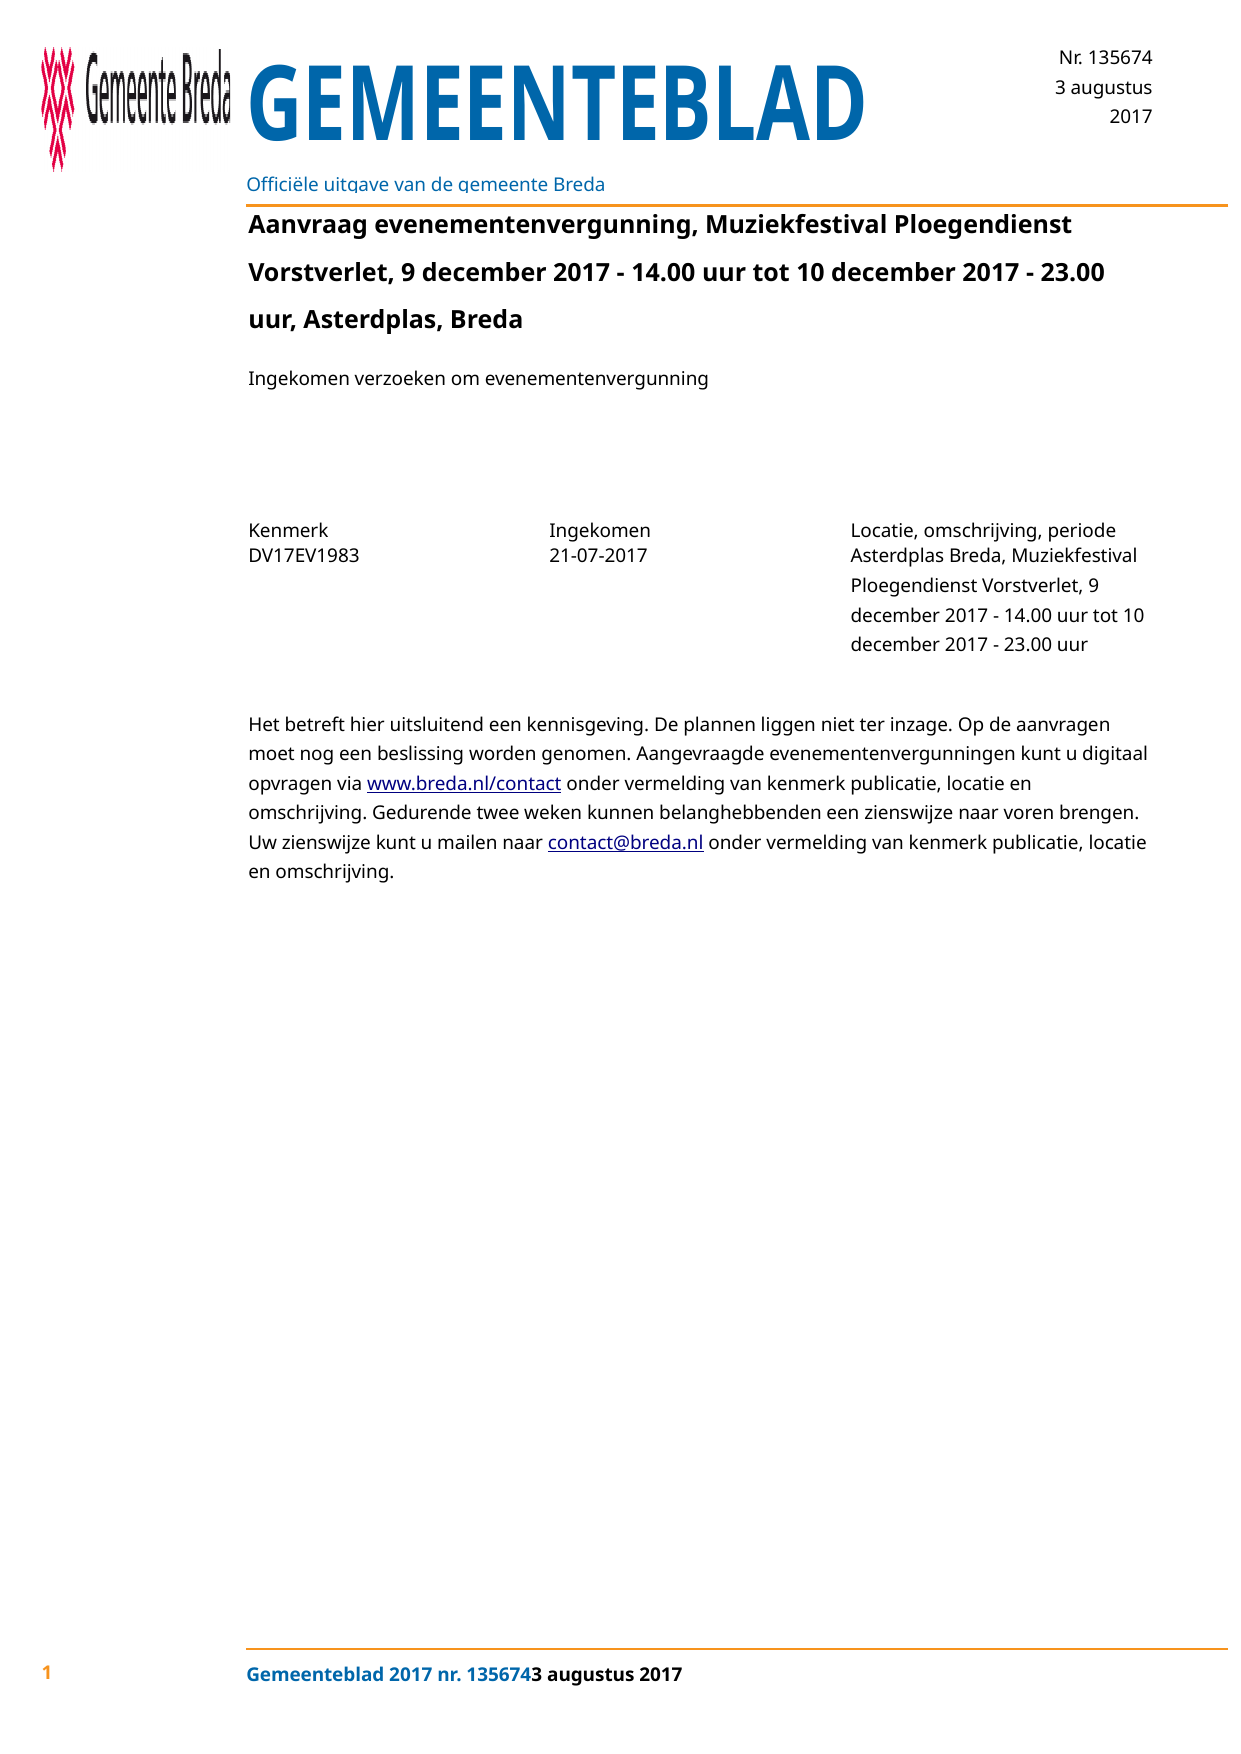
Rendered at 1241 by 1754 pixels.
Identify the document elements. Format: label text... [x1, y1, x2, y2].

table_cell 21-07-2017 [549, 543, 850, 657]
text Het betreft hier uitsluitend een kennisgeving. De plannen liggen niet ter inzage. Op de aanvragen moet nog een beslissing worden genomen. Aangevraagde evenementenvergunningen kunt u digitaal opvragen via www.breda.nl/contact onder vermelding van kenmerk publicatie, locatie en omschrijving. Gedurende twee weken kunnen belanghebbenden een zienswijze naar voren brengen. Uw zienswijze kunt u mailen naar contact@breda.nl onder vermelding van kenmerk publicatie, locatie en omschrijving. [248, 711, 1152, 884]
table_header Kenmerk [248, 517, 549, 543]
text Ingekomen verzoeken om evenementenvergunning [248, 366, 1152, 391]
table_cell DV17EV1983 [248, 543, 549, 657]
table_header Ingekomen [549, 517, 850, 543]
table_header Locatie, omschrijving, periode [850, 517, 1152, 543]
text Aanvraag evenementenvergunning, Muziekfestival Ploegendienst Vorstverlet, 9 december 2017 - 14.00 uur tot 10 december 2017 - 23.00 uur, Asterdplas, Breda [248, 207, 1152, 336]
picture [41, 47, 231, 172]
table_cell Asterdplas Breda, Muziekfestival Ploegendienst Vorstverlet, 9 december 2017 - 14.00 uur tot 10 december 2017 - 23.00 uur [850, 543, 1152, 657]
